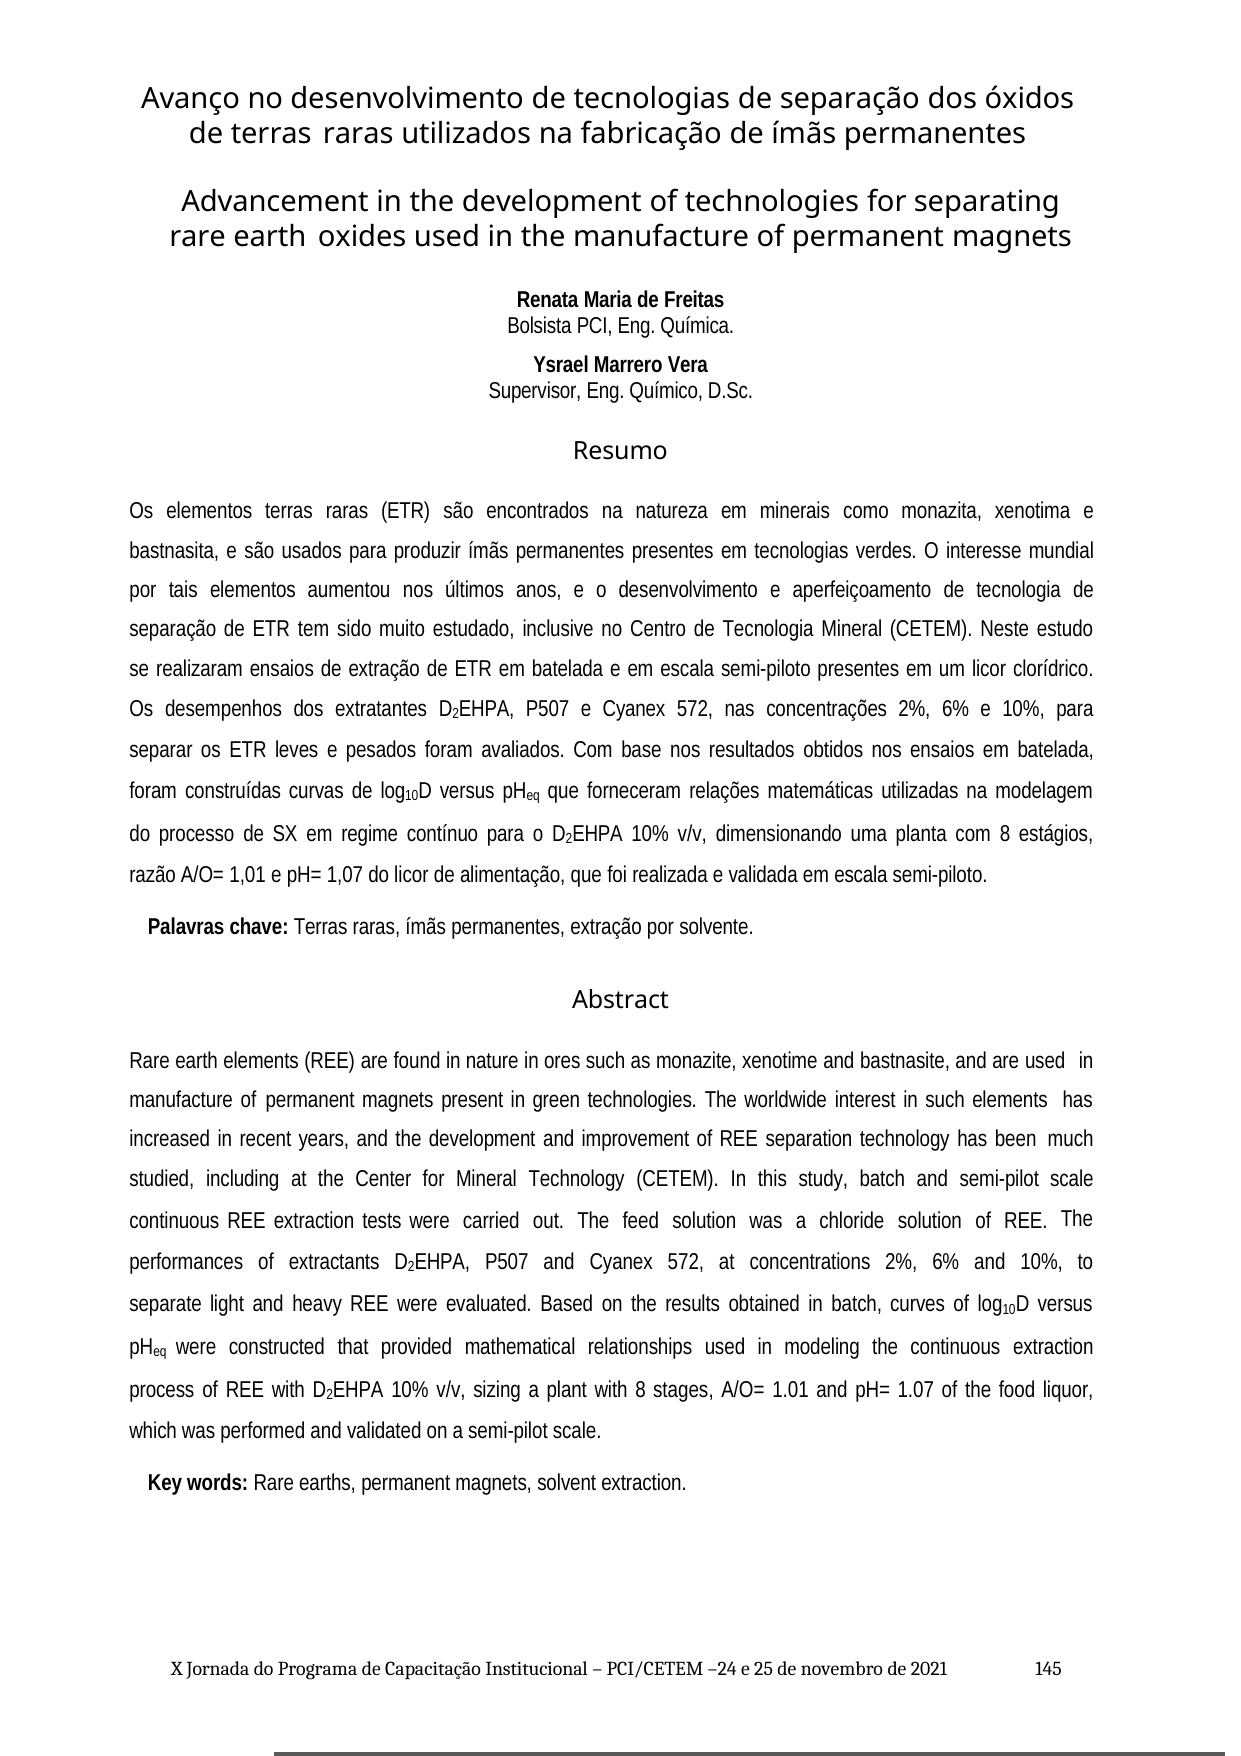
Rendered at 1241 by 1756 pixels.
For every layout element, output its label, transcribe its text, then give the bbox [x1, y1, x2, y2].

text Advancement in the development of technologies for separating rare earth oxides used in the manufacture of permanent magnets [158, 183, 1083, 254]
subtitle Avanço no desenvolvimento de tecnologias de separação dos óxidos de terras raras utilizados na fabricação de ímãs permanentes [129, 80, 1086, 150]
text Os elementos terras raras (ETR) são encontrados na natureza em minerais como monazita, xenotima e bastnasita, e são usados para produzir ímãs permanentes presentes em tecnologias verdes. O interesse mundial por tais elementos aumentou nos últimos anos, e o desenvolvimento e aperfeiçoamento de tecnologia de separação de ETR tem sido muito estudado, inclusive no Centro de Tecnologia Mineral (CETEM). Neste estudo se realizaram ensaios de extração de ETR em batelada e em escala semi-piloto presentes em um licor clorídrico. Os desempenhos dos extratantes D2EHPA, P507 e Cyanex 572, nas concentrações 2%, 6% e 10%, para separar os ETR leves e pesados foram avaliados. Com base nos resultados obtidos nos ensaios em batelada, foram construídas curvas de log10D versus pHeq que forneceram relações matemáticas utilizadas na modelagem do processo de SX em regime contínuo para o D2EHPA 10% v/v, dimensionando uma planta com 8 estágios, razão A/O= 1,01 e pH= 1,07 do licor de alimentação, que foi realizada e validada em escala semi-piloto. [129, 497, 1094, 887]
text Resumo [155, 433, 1086, 467]
text Bolsista PCI, Eng. Química. [277, 312, 964, 339]
subtitle Abstract [277, 982, 963, 1016]
text Key words: Rare earths, permanent magnets, solvent extraction. [148, 1469, 1111, 1496]
text Supervisor, Eng. Químico, D.Sc. [277, 377, 964, 403]
subtitle Ysrael Marrero Vera [277, 351, 964, 377]
text Rare earth elements (REE) are found in nature in ores such as monazite, xenotime and bastnasite, and are used in manufacture of permanent magnets present in green technologies. The worldwide interest in such elements has increased in recent years, and the development and improvement of REE separation technology has been much studied, including at the Center for Mineral Technology (CETEM). In this study, batch and semi-pilot scale continuous REE extraction tests were carried out. The feed solution was a chloride solution of REE. The performances of extractants D2EHPA, P507 and Cyanex 572, at concentrations 2%, 6% and 10%, to separate light and heavy REE were evaluated. Based on the results obtained in batch, curves of log10D versus pHeq were constructed that provided mathematical relationships used in modeling the continuous extraction process of REE with D2EHPA 10% v/v, sizing a plant with 8 stages, A/O= 1.01 and pH= 1.07 of the food liquor, which was performed and validated on a semi-pilot scale. [129, 1047, 1094, 1444]
subtitle Renata Maria de Freitas [277, 286, 964, 312]
text Palavras chave: Terras raras, ímãs permanentes, extração por solvente. [148, 913, 1111, 939]
